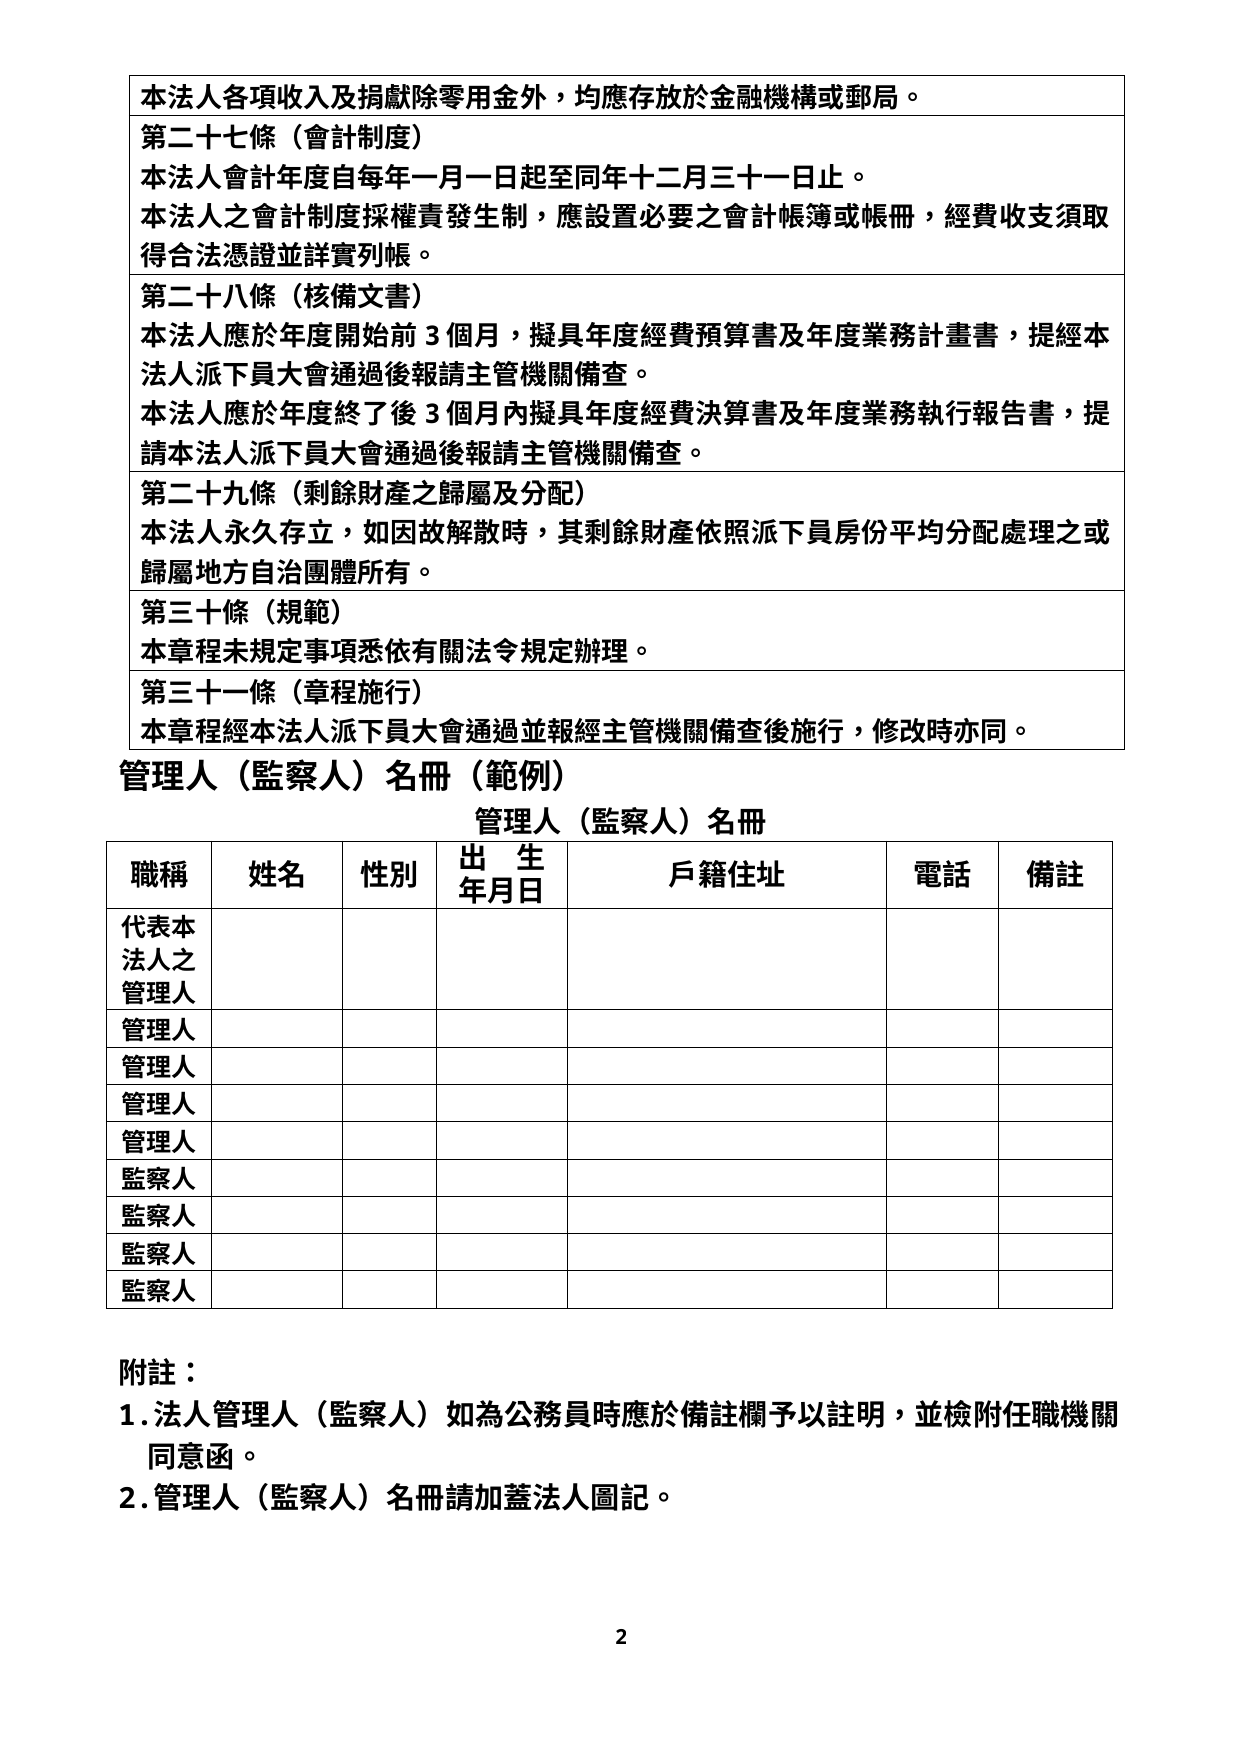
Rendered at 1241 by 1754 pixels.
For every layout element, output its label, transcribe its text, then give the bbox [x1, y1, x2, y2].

table_cell 第三十條（規範） 本章程未規定事項悉依有關法令規定辦理。 [130, 591, 1124, 669]
table_cell [343, 909, 436, 1009]
table_cell 管理人 [107, 1085, 211, 1121]
text 附註： [118, 1350, 1122, 1392]
table_header 職稱 [107, 842, 211, 908]
table_cell [887, 1271, 998, 1308]
table_cell [568, 1234, 886, 1270]
table_header 姓名 [212, 842, 342, 908]
table_cell [437, 909, 567, 1009]
table_cell [999, 909, 1112, 1009]
text 2.管理人（監察人）名冊請加蓋法人圖記。 [118, 1475, 1122, 1517]
table_cell [999, 1197, 1112, 1233]
table_cell [999, 1234, 1112, 1270]
table_cell [212, 1197, 342, 1233]
table_cell [437, 1048, 567, 1084]
table_cell [437, 1271, 567, 1308]
table_cell [568, 1271, 886, 1308]
table_cell 管理人 [107, 1122, 211, 1158]
table_cell 監察人 [107, 1160, 211, 1196]
table_cell [437, 1085, 567, 1121]
table_cell 監察人 [107, 1234, 211, 1270]
table_cell 本法人各項收入及捐獻除零用金外，均應存放於金融機構或郵局。 [130, 76, 1124, 115]
table_cell [887, 1085, 998, 1121]
table_cell [343, 1085, 436, 1121]
table_cell [568, 1197, 886, 1233]
table_cell [887, 1122, 998, 1158]
table_cell [437, 1234, 567, 1270]
text 1.法人管理人（監察人）如為公務員時應於備註欄予以註明，並檢附任職機關同意函。 [118, 1392, 1122, 1475]
table_cell [343, 1010, 436, 1047]
table_header 性別 [343, 842, 436, 908]
table_cell [343, 1197, 436, 1233]
table_cell 監察人 [107, 1271, 211, 1308]
table_cell 管理人 [107, 1010, 211, 1047]
table_cell [437, 1122, 567, 1158]
table_cell [212, 1048, 342, 1084]
table_cell [887, 1234, 998, 1270]
table_cell [437, 1160, 567, 1196]
text 管理人（監察人）名冊（範例） [118, 750, 1122, 798]
table_cell [343, 1160, 436, 1196]
table_cell [887, 1197, 998, 1233]
table_cell [568, 1010, 886, 1047]
table_cell 管理人 [107, 1048, 211, 1084]
table_header 戶籍住址 [568, 842, 886, 908]
table_cell [887, 1010, 998, 1047]
table_cell [999, 1271, 1112, 1308]
table_cell [437, 1197, 567, 1233]
table_cell [212, 1010, 342, 1047]
table_cell 第二十七條（會計制度） 本法人會計年度自每年一月一日起至同年十二月三十一日止。 本法人之會計制度採權責發生制，應設置必要之會計帳簿或帳冊，經費收支須取得合法憑證並詳實列帳。 [130, 116, 1124, 273]
table_cell [568, 1085, 886, 1121]
table_cell [999, 1085, 1112, 1121]
table_cell 第三十一條（章程施行） 本章程經本法人派下員大會通過並報經主管機關備查後施行，修改時亦同。 [130, 671, 1124, 749]
table_header 出 生 年月日 [437, 842, 567, 908]
table_cell 第二十八條（核備文書） 本法人應於年度開始前3個月，擬具年度經費預算書及年度業務計畫書，提經本法人派下員大會通過後報請主管機關備查。 本法人應於年度終了後3個月內擬具年度經費決算書及年度業務執行報告書，提請本法人派下員大會通過後報請主管機關備查。 [130, 275, 1124, 471]
table_cell [212, 1160, 342, 1196]
table_cell [212, 1271, 342, 1308]
table_cell [568, 1160, 886, 1196]
table_cell [343, 1048, 436, 1084]
table_cell 第二十九條（剩餘財產之歸屬及分配） 本法人永久存立，如因故解散時，其剩餘財產依照派下員房份平均分配處理之或歸屬地方自治團體所有。 [130, 472, 1124, 590]
table_cell [999, 1122, 1112, 1158]
table_cell [343, 1271, 436, 1308]
table_header 備註 [999, 842, 1112, 908]
table_cell [212, 1234, 342, 1270]
table_cell 代表本法人之管理人 [107, 909, 211, 1009]
table_cell [437, 1010, 567, 1047]
table_cell [212, 1122, 342, 1158]
table_cell [343, 1234, 436, 1270]
text 管理人（監察人）名冊 [118, 798, 1122, 841]
table_cell [568, 1048, 886, 1084]
table_cell [343, 1122, 436, 1158]
table_cell [212, 909, 342, 1009]
table_cell [999, 1160, 1112, 1196]
table_header 電話 [887, 842, 998, 908]
table_cell [212, 1085, 342, 1121]
table_cell [887, 1160, 998, 1196]
table_cell [999, 1010, 1112, 1047]
table_cell [999, 1048, 1112, 1084]
table_cell [887, 909, 998, 1009]
table_cell [568, 1122, 886, 1158]
table_cell 監察人 [107, 1197, 211, 1233]
table_cell [568, 909, 886, 1009]
table_cell [887, 1048, 998, 1084]
